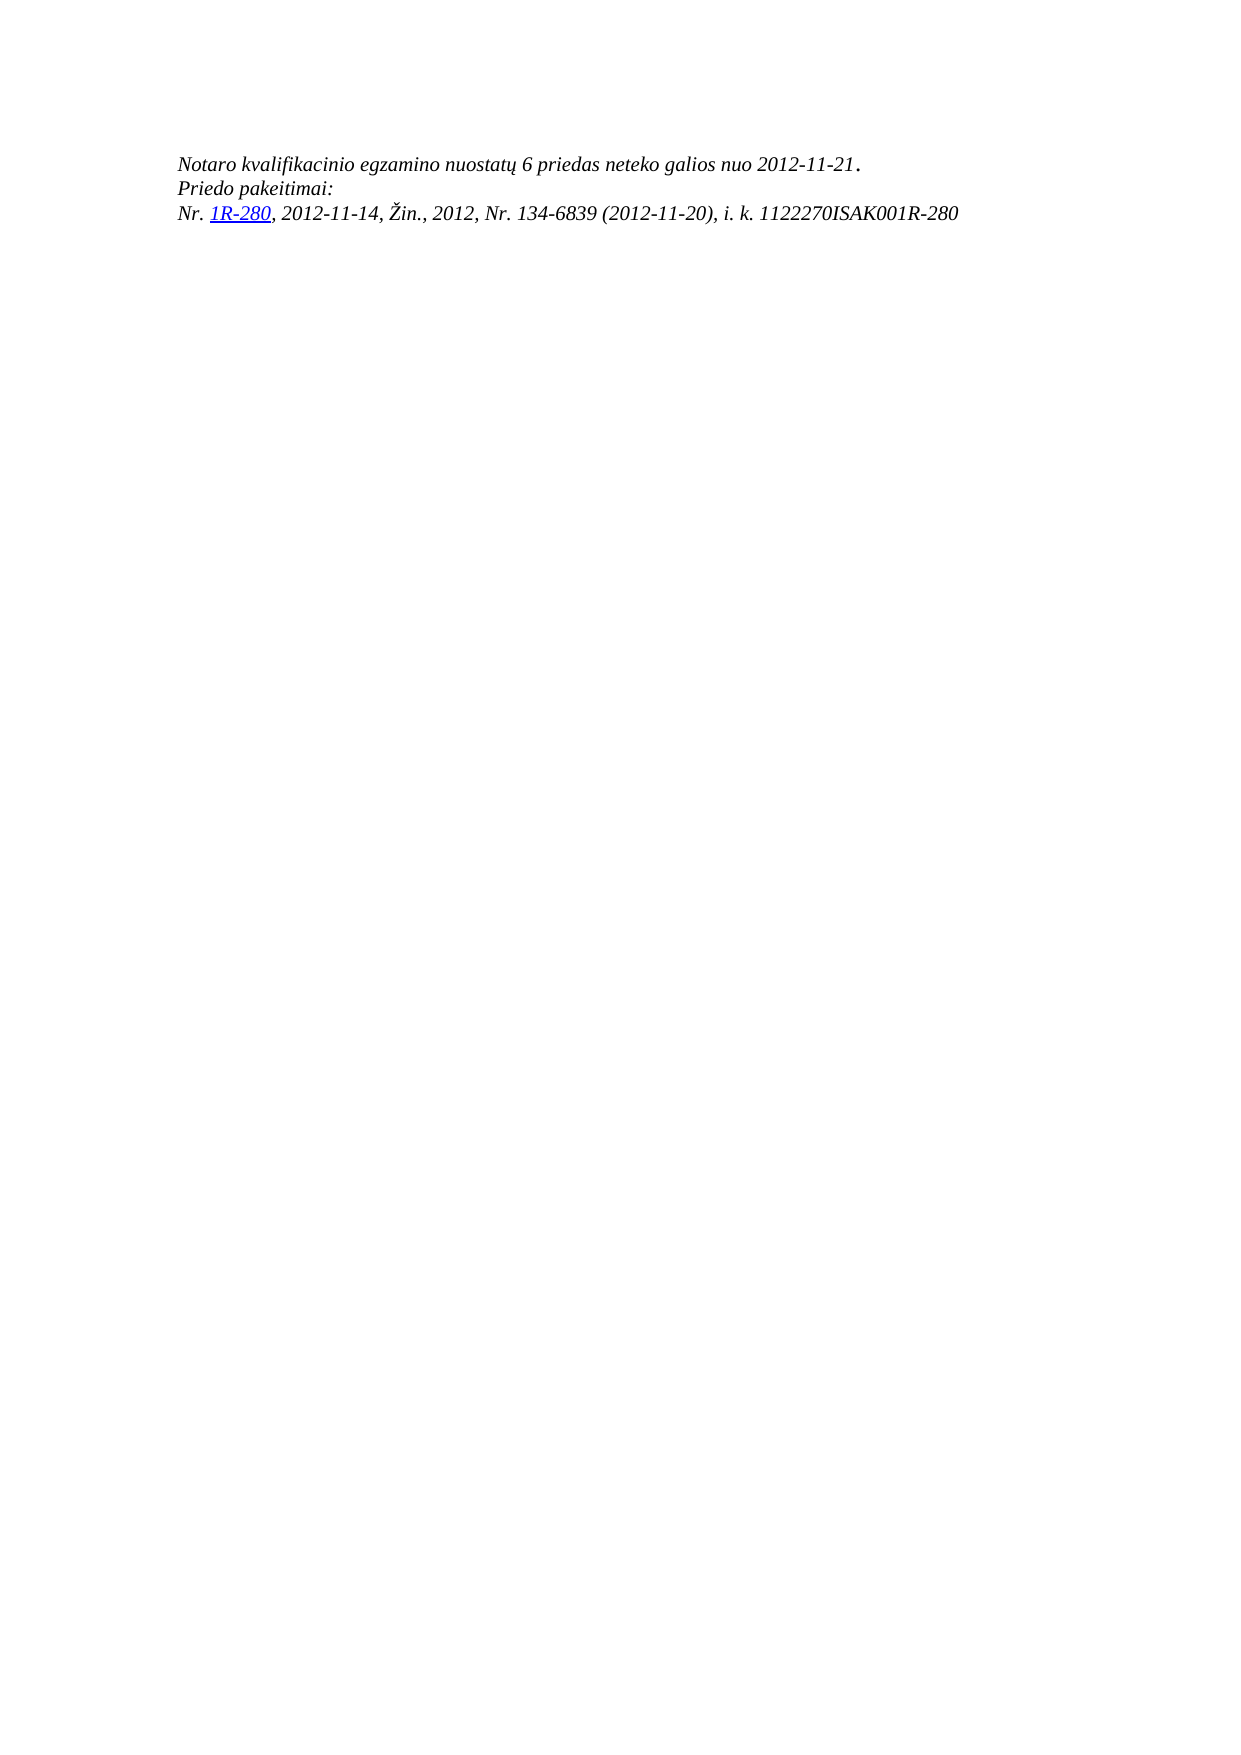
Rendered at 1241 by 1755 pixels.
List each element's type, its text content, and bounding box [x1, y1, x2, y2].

text Notaro kvalifikacinio egzamino nuostatų 6 priedas neteko galios nuo 2012-11-21. [177, 148, 1122, 176]
text Priedo pakeitimai: [177, 176, 1122, 200]
text Nr. 1R-280, 2012-11-14, Žin., 2012, Nr. 134-6839 (2012-11-20), i. k. 1122270ISAK001R-280 [177, 200, 1122, 224]
